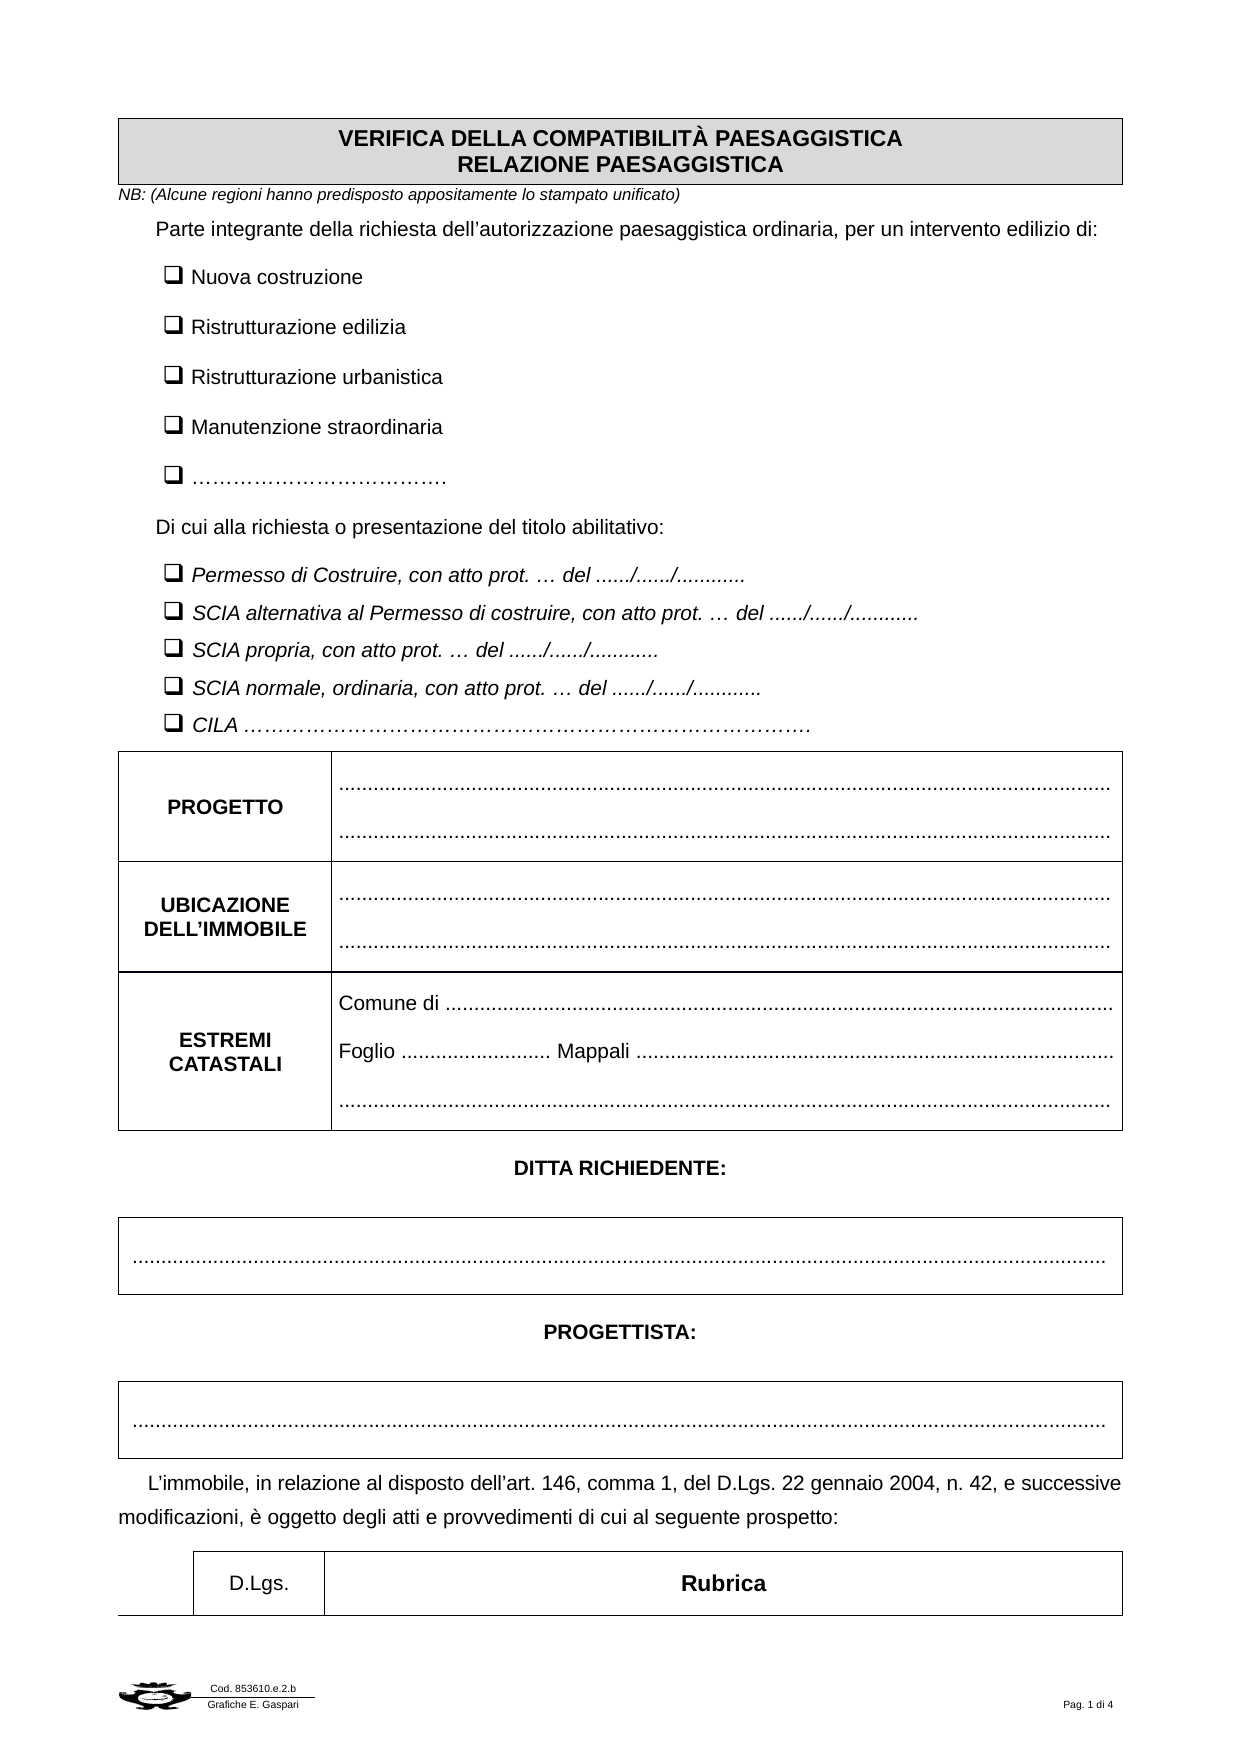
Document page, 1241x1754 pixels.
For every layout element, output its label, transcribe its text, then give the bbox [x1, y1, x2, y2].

text  Permesso di Costruire, con atto prot. … del ....../....../............ [162, 563, 930, 588]
table_header Rubrica [325, 1552, 1122, 1615]
text L’immobile, in relazione al disposto dell’art. 146, comma 1, del D.Lgs. 22 gennaio 2004, n. 42, e successive modificazioni, è oggetto degli atti e provvedimenti di cui al seguente prospetto: [118, 1471, 1122, 1529]
text  Nuova costruzione [162, 265, 1122, 290]
text NB: (Alcune regioni hanno predisposto appositamente lo stampato unificato) [118, 185, 1122, 204]
table_header VERIFICA DELLA COMPATIBILITÀ PAESAGGISTICA RELAZIONE PAESAGGISTICA [119, 119, 1122, 184]
table_header PROGETTO [119, 752, 331, 861]
table_header ......................................................................................................................................................................... [119, 1382, 1122, 1458]
text  SCIA alternativa al Permesso di costruire, con atto prot. … del ....../....../............ [162, 601, 930, 626]
table_cell Comune di .................................................................................................................... Foglio .......................... Mappali ................................................................................... ...................................................................................................................................... [332, 973, 1122, 1130]
text  CILA ………………………………………………………………………. [162, 713, 930, 738]
table_header ......................................................................................................................................................................... [119, 1218, 1122, 1294]
table_cell UBICAZIONE DELL’IMMOBILE [119, 862, 331, 971]
table_header [118, 1551, 193, 1615]
text DITTA RICHIEDENTE: [118, 1156, 1122, 1180]
text  Ristrutturazione urbanistica [162, 365, 1122, 390]
text  ………………………………. [162, 465, 1122, 490]
text  Ristrutturazione edilizia [162, 315, 1122, 340]
table_cell ESTREMI CATASTALI [119, 973, 331, 1130]
text Parte integrante della richiesta dell’autorizzazione paesaggistica ordinaria, per un intervento edilizio di: [118, 216, 1122, 240]
text PROGETTISTA: [118, 1320, 1122, 1344]
text  SCIA propria, con atto prot. … del ....../....../............ [162, 638, 930, 663]
text Di cui alla richiesta o presentazione del titolo abilitativo: [118, 515, 1122, 539]
text  SCIA normale, ordinaria, con atto prot. … del ....../....../............ [162, 676, 930, 701]
table_cell ...................................................................................................................................... ...................................................................................................................................... [332, 862, 1122, 971]
text  Manutenzione straordinaria [162, 415, 1122, 440]
table_header D.Lgs. [194, 1552, 324, 1615]
table_header ...................................................................................................................................... ...................................................................................................................................... [332, 752, 1122, 861]
